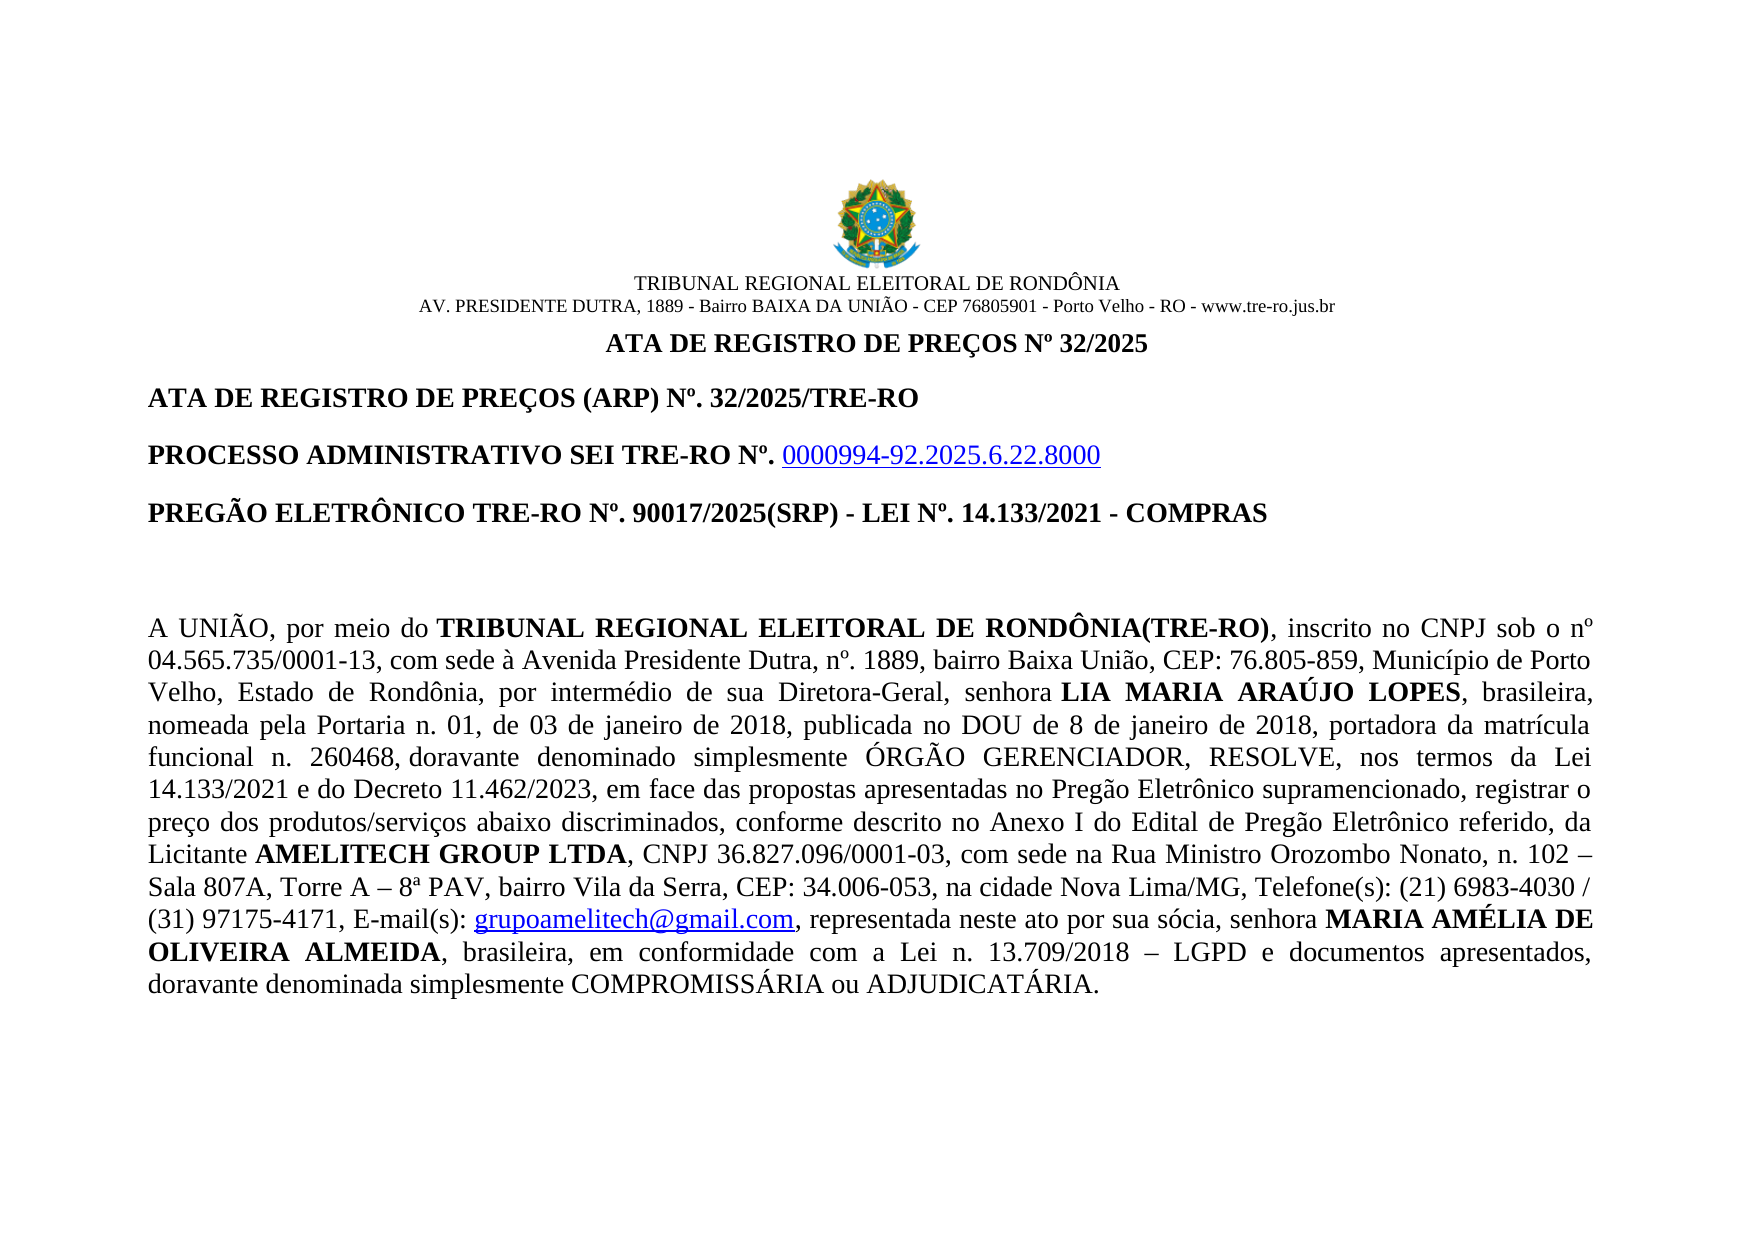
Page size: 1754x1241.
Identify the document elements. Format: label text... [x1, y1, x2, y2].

text A UNIÃO, por meio do TRIBUNAL REGIONAL ELEITORAL DE RONDÔNIA(TRE-RO), inscrito no CNPJ sob o nº 04.565.735/0001-13, com sede à Avenida Presidente Dutra, nº. 1889, bairro Baixa União, CEP: 76.805-859, Município de Porto Velho, Estado de Rondônia, por intermédio de sua Diretora-Geral, senhora LIA MARIA ARAÚJO LOPES, brasileira, nomeada pela Portaria n. 01, de 03 de janeiro de 2018, publicada no DOU de 8 de janeiro de 2018, portadora da matrícula funcional n. 260468, doravante denominado simplesmente ÓRGÃO GERENCIADOR, RESOLVE, nos termos da Lei 14.133/2021 e do Decreto 11.462/2023, em face das propostas apresentadas no Pregão Eletrônico supramencionado, registrar o preço dos produtos/serviços abaixo discriminados, conforme descrito no Anexo I do Edital de Pregão Eletrônico referido, da Licitante AMELITECH GROUP LTDA, CNPJ 36.827.096/0001-03, com sede na Rua Ministro Orozombo Nonato, n. 102 – Sala 807A, Torre A – 8ª PAV, bairro Vila da Serra, CEP: 34.006-053, na cidade Nova Lima/MG, Telefone(s): (21) 6983-4030 / (31) 97175-4171, E-mail(s): grupoamelitech@gmail.com, representada neste ato por sua sócia, senhora MARIA AMÉLIA DE OLIVEIRA ALMEIDA, brasileira, em conformidade com a Lei n. 13.709/2018 – LGPD e documentos apresentados, doravante denominada simplesmente COMPROMISSÁRIA ou ADJUDICATÁRIA. [148, 611, 1594, 999]
text AV. PRESIDENTE DUTRA, 1889 - Bairro BAIXA DA UNIÃO - CEP 76805901 - Porto Velho - RO - www.tre-ro.jus.br [148, 295, 1606, 317]
text PROCESSO ADMINISTRATIVO SEI TRE-RO Nº. 0000994-92.2025.6.22.8000 [148, 438, 1594, 471]
text Ata de Registro de Preços Nº 32/2025 [148, 327, 1606, 358]
text TRIBUNAL REGIONAL ELEITORAL DE RONDÔNIA [148, 271, 1606, 295]
text PREGÃO ELETRÔNICO TRE-RO Nº. 90017/2025(SRP) - LEI Nº. 14.133/2021 - COMPRAS [148, 496, 1594, 528]
text ATA DE REGISTRO DE PREÇOS (ARP) Nº. 32/2025/TRE-RO [148, 381, 1594, 413]
